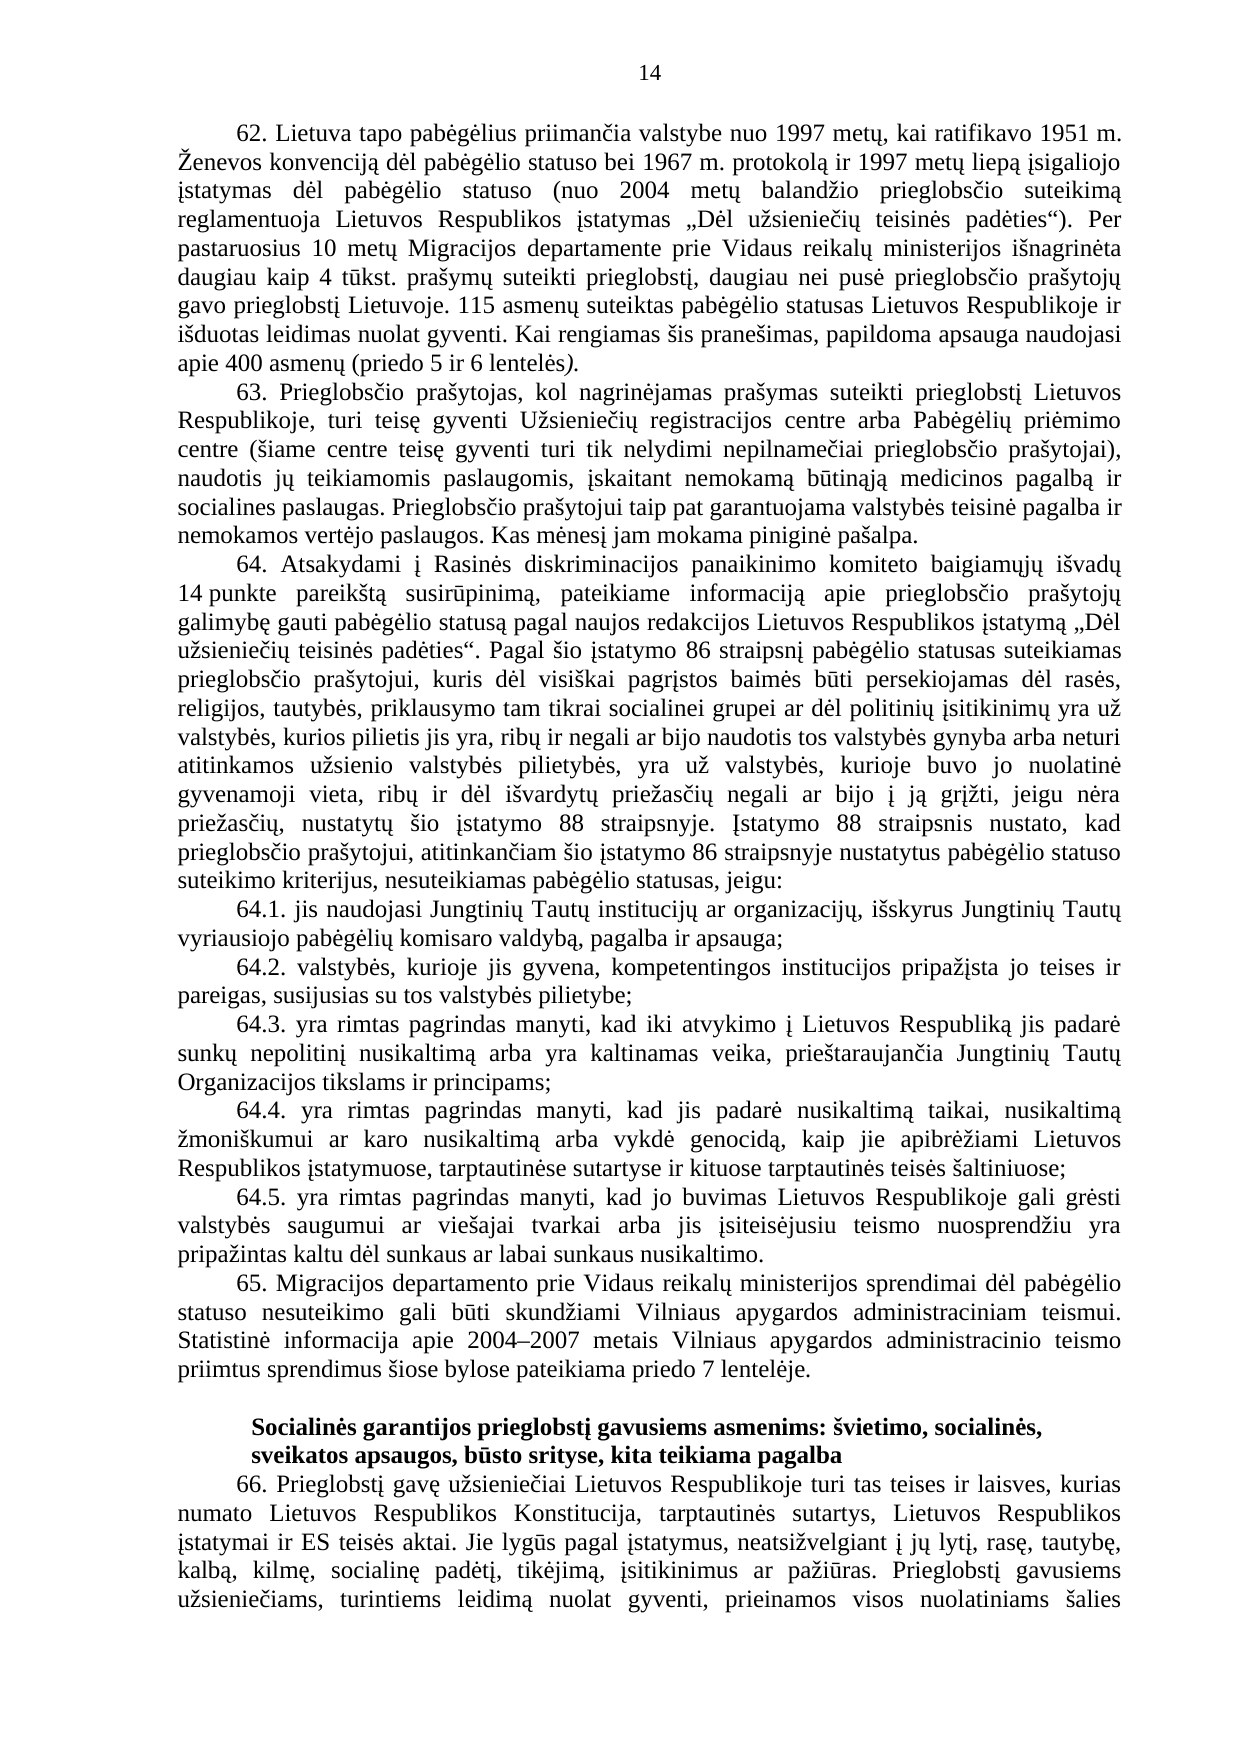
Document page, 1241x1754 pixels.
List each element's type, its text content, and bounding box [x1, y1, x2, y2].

text 64.3. yra rimtas pagrindas manyti, kad iki atvykimo į Lietuvos Respubliką jis padarė sunkų nepolitinį nusikaltimą arba yra kaltinamas veika, prieštaraujančia Jungtinių Tautų Organizacijos tikslams ir principams; [177, 1009, 1122, 1096]
text 64. Atsakydami į Rasinės diskriminacijos panaikinimo komiteto baigiamųjų išvadų 14 punkte pareikštą susirūpinimą, pateikiame informaciją apie prieglobsčio prašytojų galimybę gauti pabėgėlio statusą pagal naujos redakcijos Lietuvos Respublikos įstatymą „Dėl užsieniečių teisinės padėties“. Pagal šio įstatymo 86 straipsnį pabėgėlio statusas suteikiamas prieglobsčio prašytojui, kuris dėl visiškai pagrįstos baimės būti persekiojamas dėl rasės, religijos, tautybės, priklausymo tam tikrai socialinei grupei ar dėl politinių įsitikinimų yra už valstybės, kurios pilietis jis yra, ribų ir negali ar bijo naudotis tos valstybės gynyba arba neturi atitinkamos užsienio valstybės pilietybės, yra už valstybės, kurioje buvo jo nuolatinė gyvenamoji vieta, ribų ir dėl išvardytų priežasčių negali ar bijo į ją grįžti, jeigu nėra priežasčių, nustatytų šio įstatymo 88 straipsnyje. Įstatymo 88 straipsnis nustato, kad prieglobsčio prašytojui, atitinkančiam šio įstatymo 86 straipsnyje nustatytus pabėgėlio statuso suteikimo kriterijus, nesuteikiamas pabėgėlio statusas, jeigu: [177, 549, 1122, 894]
text 63. Prieglobsčio prašytojas, kol nagrinėjamas prašymas suteikti prieglobstį Lietuvos Respublikoje, turi teisę gyventi Užsieniečių registracijos centre arba Pabėgėlių priėmimo centre (šiame centre teisę gyventi turi tik nelydimi nepilnamečiai prieglobsčio prašytojai), naudotis jų teikiamomis paslaugomis, įskaitant nemokamą būtinąją medicinos pagalbą ir socialines paslaugas. Prieglobsčio prašytojui taip pat garantuojama valstybės teisinė pagalba ir nemokamos vertėjo paslaugos. Kas mėnesį jam mokama piniginė pašalpa. [177, 377, 1122, 549]
text 65. Migracijos departamento prie Vidaus reikalų ministerijos sprendimai dėl pabėgėlio statuso nesuteikimo gali būti skundžiami Vilniaus apygardos administraciniam teismui. Statistinė informacija apie 2004–2007 metais Vilniaus apygardos administracinio teismo priimtus sprendimus šiose bylose pateikiama priedo 7 lentelėje. [177, 1268, 1122, 1383]
text 66. Prieglobstį gavę užsieniečiai Lietuvos Respublikoje turi tas teises ir laisves, kurias numato Lietuvos Respublikos Konstitucija, tarptautinės sutartys, Lietuvos Respublikos įstatymai ir ES teisės aktai. Jie lygūs pagal įstatymus, neatsižvelgiant į jų lytį, rasę, tautybę, kalbą, kilmę, socialinę padėtį, tikėjimą, įsitikinimus ar pažiūras. Prieglobstį gavusiems užsieniečiams, turintiems leidimą nuolat gyventi, prieinamos visos nuolatiniams šalies [177, 1469, 1122, 1613]
text 64.5. yra rimtas pagrindas manyti, kad jo buvimas Lietuvos Respublikoje gali grėsti valstybės saugumui ar viešajai tvarkai arba jis įsiteisėjusiu teismo nuosprendžiu yra pripažintas kaltu dėl sunkaus ar labai sunkaus nusikaltimo. [177, 1182, 1122, 1268]
text 64.2. valstybės, kurioje jis gyvena, kompetentingos institucijos pripažįsta jo teises ir pareigas, susijusias su tos valstybės pilietybe; [177, 952, 1122, 1009]
text 64.1. jis naudojasi Jungtinių Tautų institucijų ar organizacijų, išskyrus Jungtinių Tautų vyriausiojo pabėgėlių komisaro valdybą, pagalba ir apsauga; [177, 894, 1122, 952]
text Socialinės garantijos prieglobstį gavusiems asmenims: švietimo, socialinės, sveikatos apsaugos, būsto srityse, kita teikiama pagalba [251, 1412, 1122, 1469]
text 62. Lietuva tapo pabėgėlius priimančia valstybe nuo 1997 metų, kai ratifikavo 1951 m. Ženevos konvenciją dėl pabėgėlio statuso bei 1967 m. protokolą ir 1997 metų liepą įsigaliojo įstatymas dėl pabėgėlio statuso (nuo 2004 metų balandžio prieglobsčio suteikimą reglamentuoja Lietuvos Respublikos įstatymas „Dėl užsieniečių teisinės padėties“). Per pastaruosius 10 metų Migracijos departamente prie Vidaus reikalų ministerijos išnagrinėta daugiau kaip 4 tūkst. prašymų suteikti prieglobstį, daugiau nei pusė prieglobsčio prašytojų gavo prieglobstį Lietuvoje. 115 asmenų suteiktas pabėgėlio statusas Lietuvos Respublikoje ir išduotas leidimas nuolat gyventi. Kai rengiamas šis pranešimas, papildoma apsauga naudojasi apie 400 asmenų (priedo 5 ir 6 lentelės). [177, 118, 1122, 377]
text 64.4. yra rimtas pagrindas manyti, kad jis padarė nusikaltimą taikai, nusikaltimą žmoniškumui ar karo nusikaltimą arba vykdė genocidą, kaip jie apibrėžiami Lietuvos Respublikos įstatymuose, tarptautinėse sutartyse ir kituose tarptautinės teisės šaltiniuose; [177, 1096, 1122, 1182]
